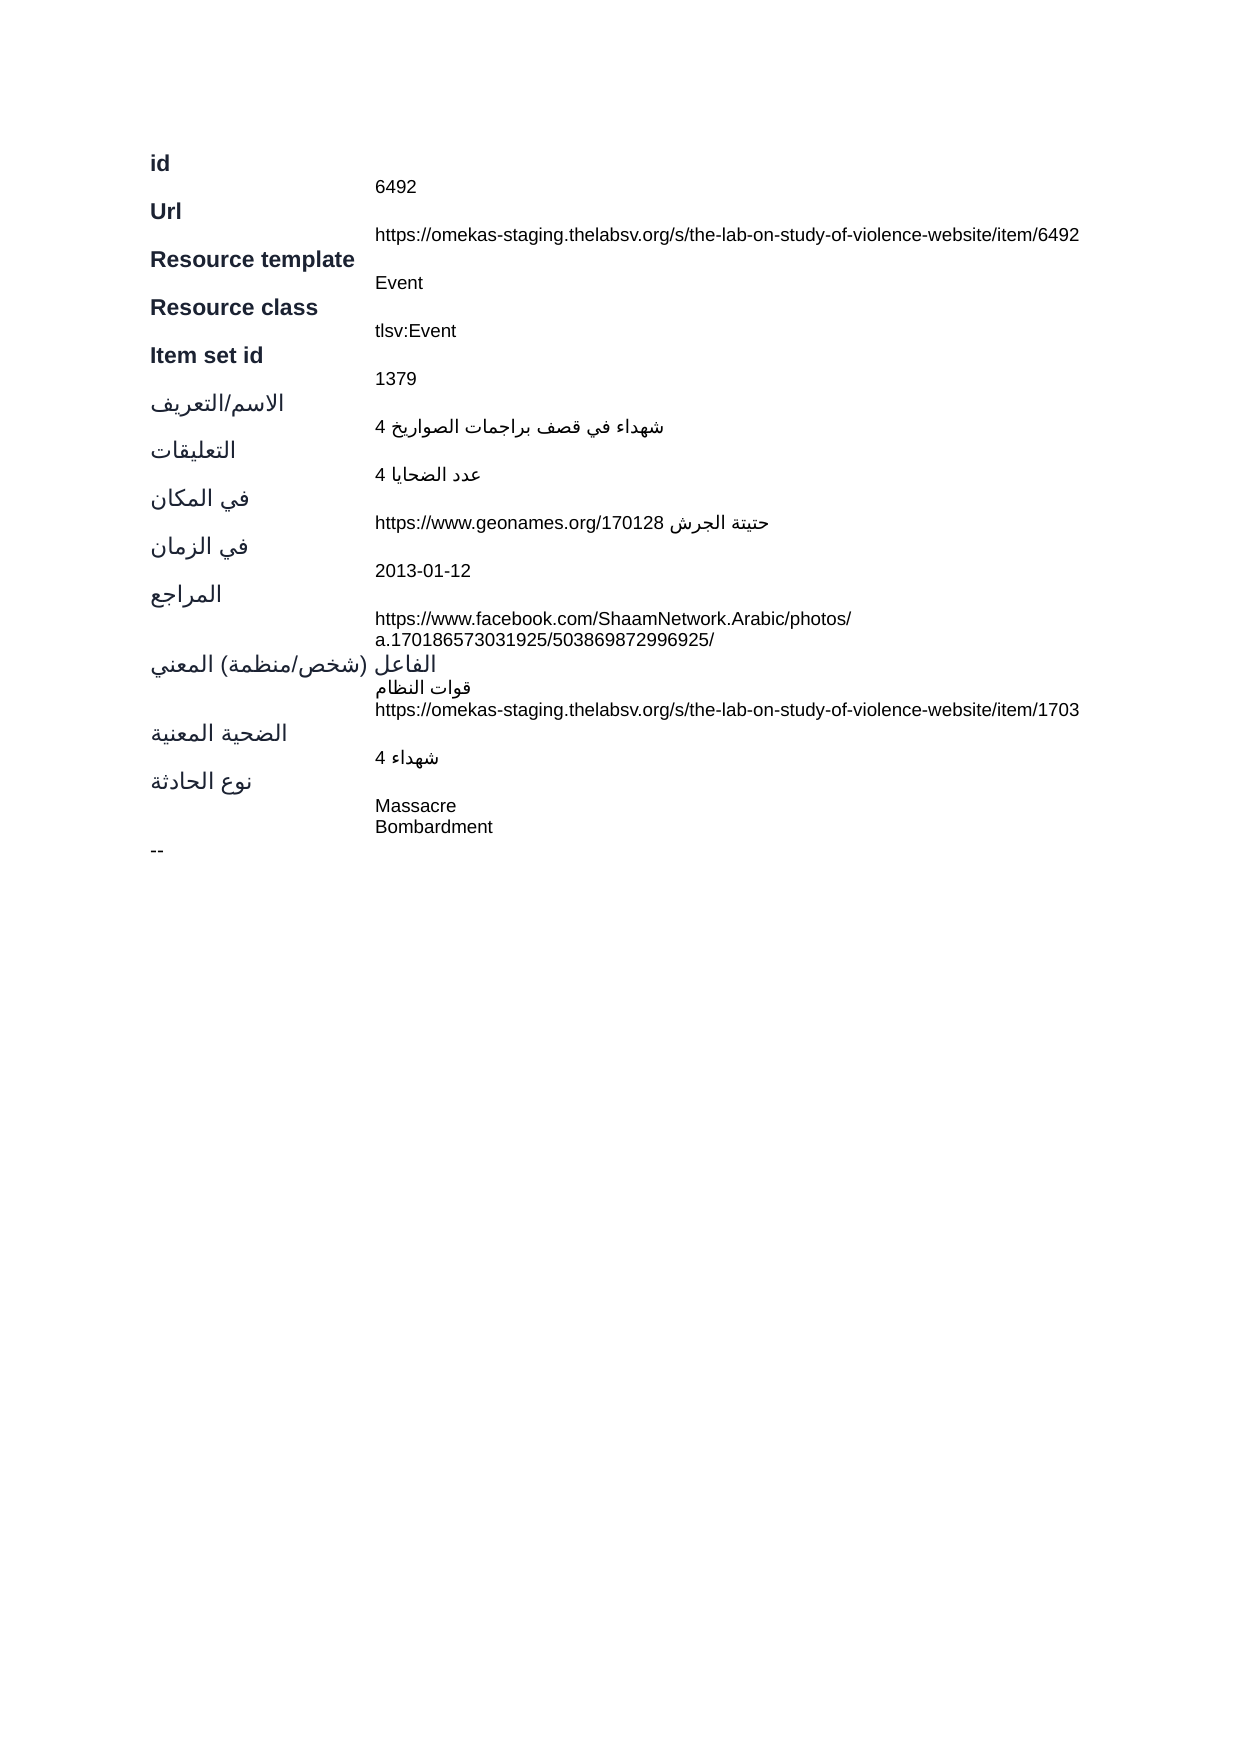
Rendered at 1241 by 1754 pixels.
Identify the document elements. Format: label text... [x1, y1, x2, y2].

text 4 شهداء [375, 747, 1090, 768]
text 4 شهداء في قصف براجمات الصواريخ [375, 416, 1090, 437]
text Bombardment [375, 816, 1090, 838]
text في الزمان [150, 533, 1090, 560]
text 2013-01-12 [375, 560, 1090, 581]
text الضحية المعنية [150, 720, 1090, 747]
text الاسم/التعريف [150, 389, 1090, 416]
text عدد الضحايا 4 [375, 464, 1090, 485]
text التعليقات [150, 437, 1090, 464]
text https://omekas-staging.thelabsv.org/s/the-lab-on-study-of-violence-website/item/6492 [375, 224, 1090, 246]
text Resource class [150, 294, 1090, 320]
text Event [375, 272, 1090, 294]
text https://www.geonames.org/170128 حتيتة الجرش [375, 512, 1090, 533]
text قوات النظام [375, 677, 1090, 699]
text -- [150, 838, 1090, 862]
text المراجع [150, 581, 1090, 608]
text في المكان [150, 485, 1090, 512]
text id [150, 150, 1090, 176]
text Item set id [150, 342, 1090, 368]
text 6492 [375, 176, 1090, 198]
text 1379 [375, 368, 1090, 389]
text نوع الحادثة [150, 768, 1090, 794]
text Resource template [150, 246, 1090, 272]
text الفاعل (شخص/منظمة) المعني [150, 651, 1090, 677]
text tlsv:Event [375, 320, 1090, 342]
text Url [150, 198, 1090, 224]
text Massacre [375, 794, 1090, 816]
text https://omekas-staging.thelabsv.org/s/the-lab-on-study-of-violence-website/item/1703 [375, 699, 1090, 720]
text https://www.facebook.com/ShaamNetwork.Arabic/photos/a.170186573031925/503869872996925/ [375, 608, 1090, 651]
